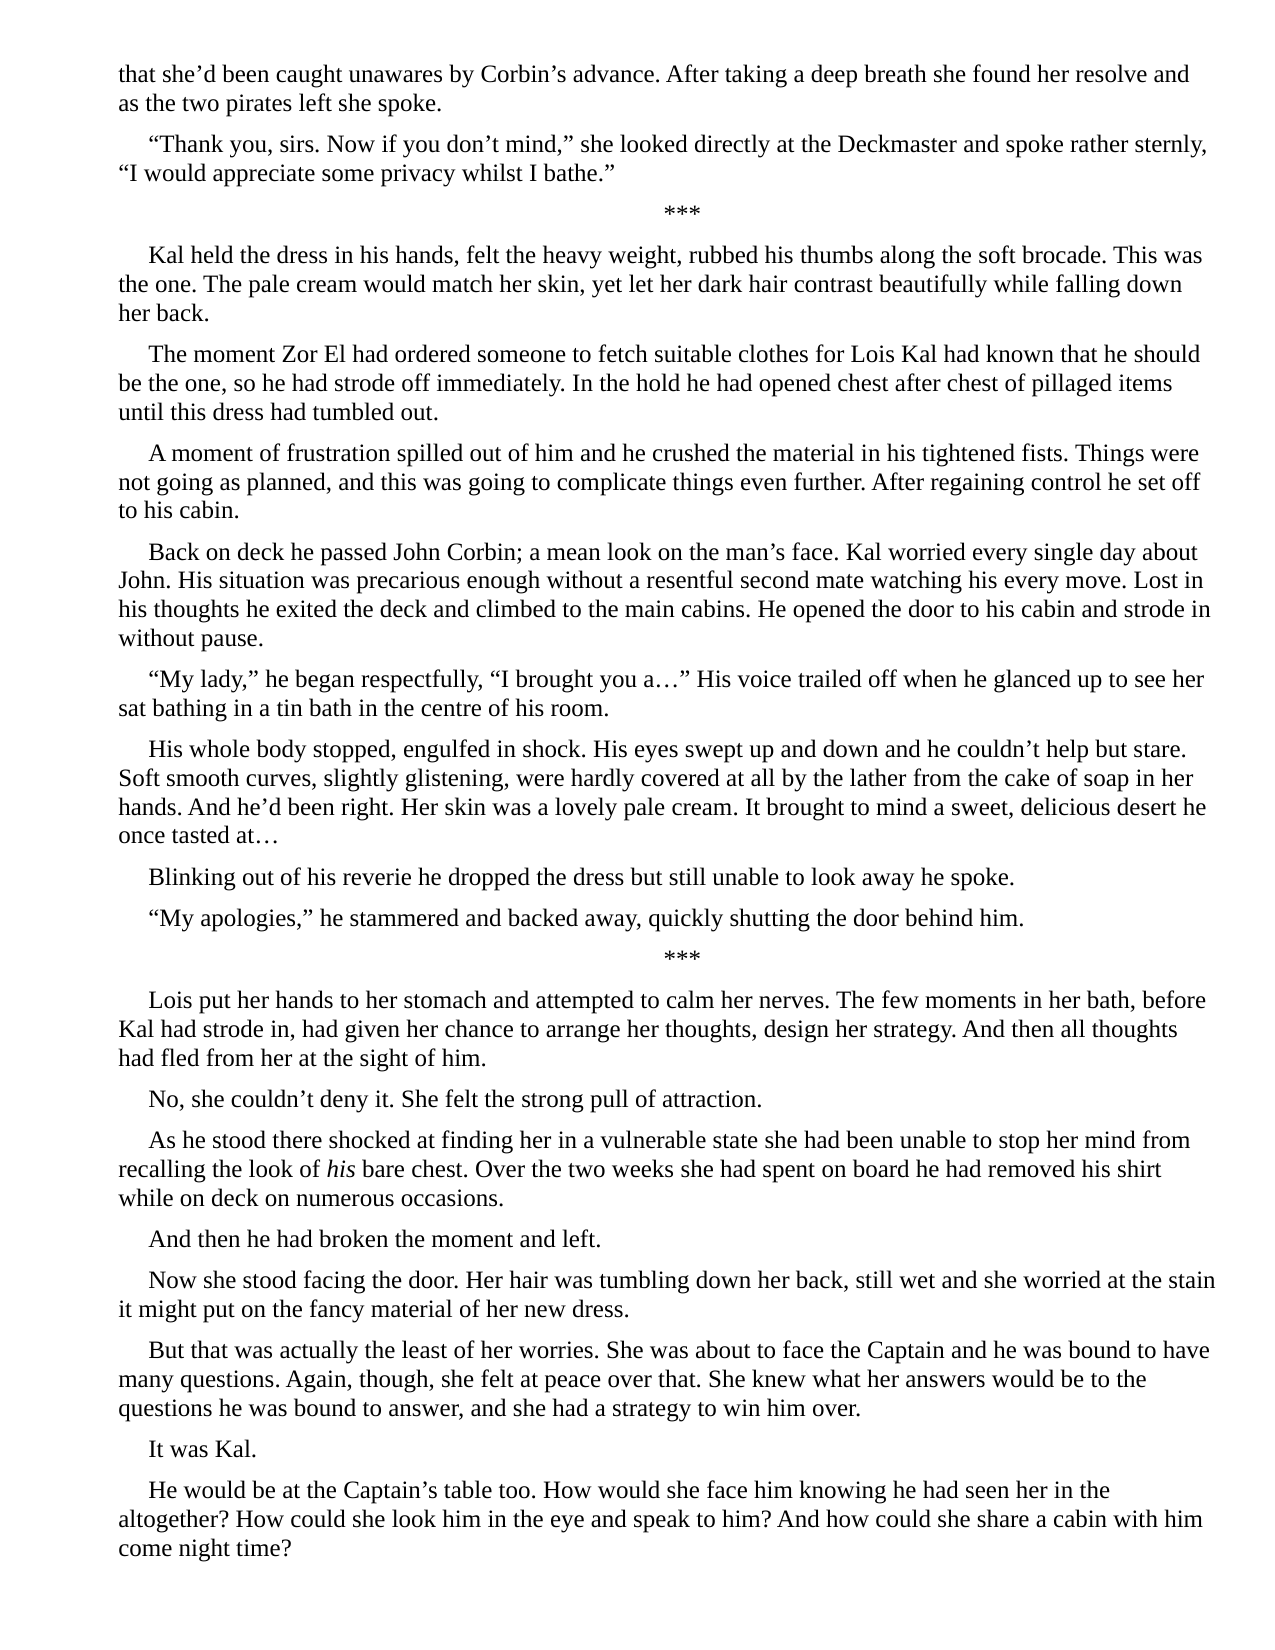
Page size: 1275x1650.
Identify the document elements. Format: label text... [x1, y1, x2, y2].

text The moment Zor El had ordered someone to fetch suitable clothes for Lois Kal had known that he should be the one, so he had strode off immediately. In the hold he had opened chest after chest of pillaged items until this dress had tumbled out. [118, 339, 1216, 425]
text that she’d been caught unawares by Corbin’s advance. After taking a deep breath she found her resolve and as the two pirates left she spoke. [118, 59, 1216, 117]
text It was Kal. [118, 1434, 1216, 1463]
text Lois put her hands to her stomach and attempted to calm her nerves. The few moments in her bath, before Kal had strode in, had given her chance to arrange her thoughts, design her strategy. And then all thoughts had fled from her at the sight of him. [118, 985, 1216, 1072]
text Blinking out of his reverie he dropped the dress but still unable to look away he spoke. [118, 862, 1216, 890]
text *** [118, 944, 1216, 973]
text Now she stood facing the door. Her hair was tumbling down her back, still wet and she worried at the stain it might put on the fancy material of her new dress. [118, 1265, 1216, 1323]
text *** [118, 199, 1216, 228]
text His whole body stopped, engulfed in shock. His eyes swept up and down and he couldn’t help but stare. Soft smooth curves, slightly glistening, were hardly covered at all by the lather from the cake of soap in her hands. And he’d been right. Her skin was a lovely pale cream. It brought to mind a sweet, delicious desert he once tasted at… [118, 734, 1216, 849]
text No, she couldn’t deny it. She felt the strong pull of attraction. [118, 1084, 1216, 1113]
text As he stood there shocked at finding her in a vulnerable state she had been unable to stop her mind from recalling the look of his bare chest. Over the two weeks she had spent on board he had removed his shirt while on deck on numerous occasions. [118, 1125, 1216, 1212]
text Kal held the dress in his hands, felt the heavy weight, rubbed his thumbs along the soft brocade. This was the one. The pale cream would match her skin, yet let her dark hair contrast beautifully while falling down her back. [118, 240, 1216, 327]
text “My lady,” he began respectfully, “I brought you a…” His voice trailed off when he glanced up to see her sat bathing in a tin bath in the centre of his room. [118, 664, 1216, 722]
text Back on deck he passed John Corbin; a mean look on the man’s face. Kal worried every single day about John. His situation was precarious enough without a resentful second mate watching his every move. Lost in his thoughts he exited the deck and climbed to the main cabins. He opened the door to his cabin and strode in without pause. [118, 537, 1216, 652]
text He would be at the Captain’s table too. How would she face him knowing he had seen her in the altogether? How could she look him in the eye and speak to him? And how could she share a cabin with him come night time? [118, 1475, 1216, 1562]
text And then he had broken the moment and left. [118, 1224, 1216, 1253]
text “My apologies,” he stammered and backed away, quickly shutting the door behind him. [118, 903, 1216, 932]
text A moment of frustration spilled out of him and he crushed the material in his tightened fists. Things were not going as planned, and this was going to complicate things even further. After regaining control he set off to his cabin. [118, 438, 1216, 524]
text But that was actually the least of her worries. She was about to face the Captain and he was bound to have many questions. Again, though, she felt at peace over that. She knew what her answers would be to the questions he was bound to answer, and she had a strategy to win him over. [118, 1335, 1216, 1422]
text “Thank you, sirs. Now if you don’t mind,” she looked directly at the Deckmaster and spoke rather sternly, “I would appreciate some privacy whilst I bathe.” [118, 129, 1216, 187]
